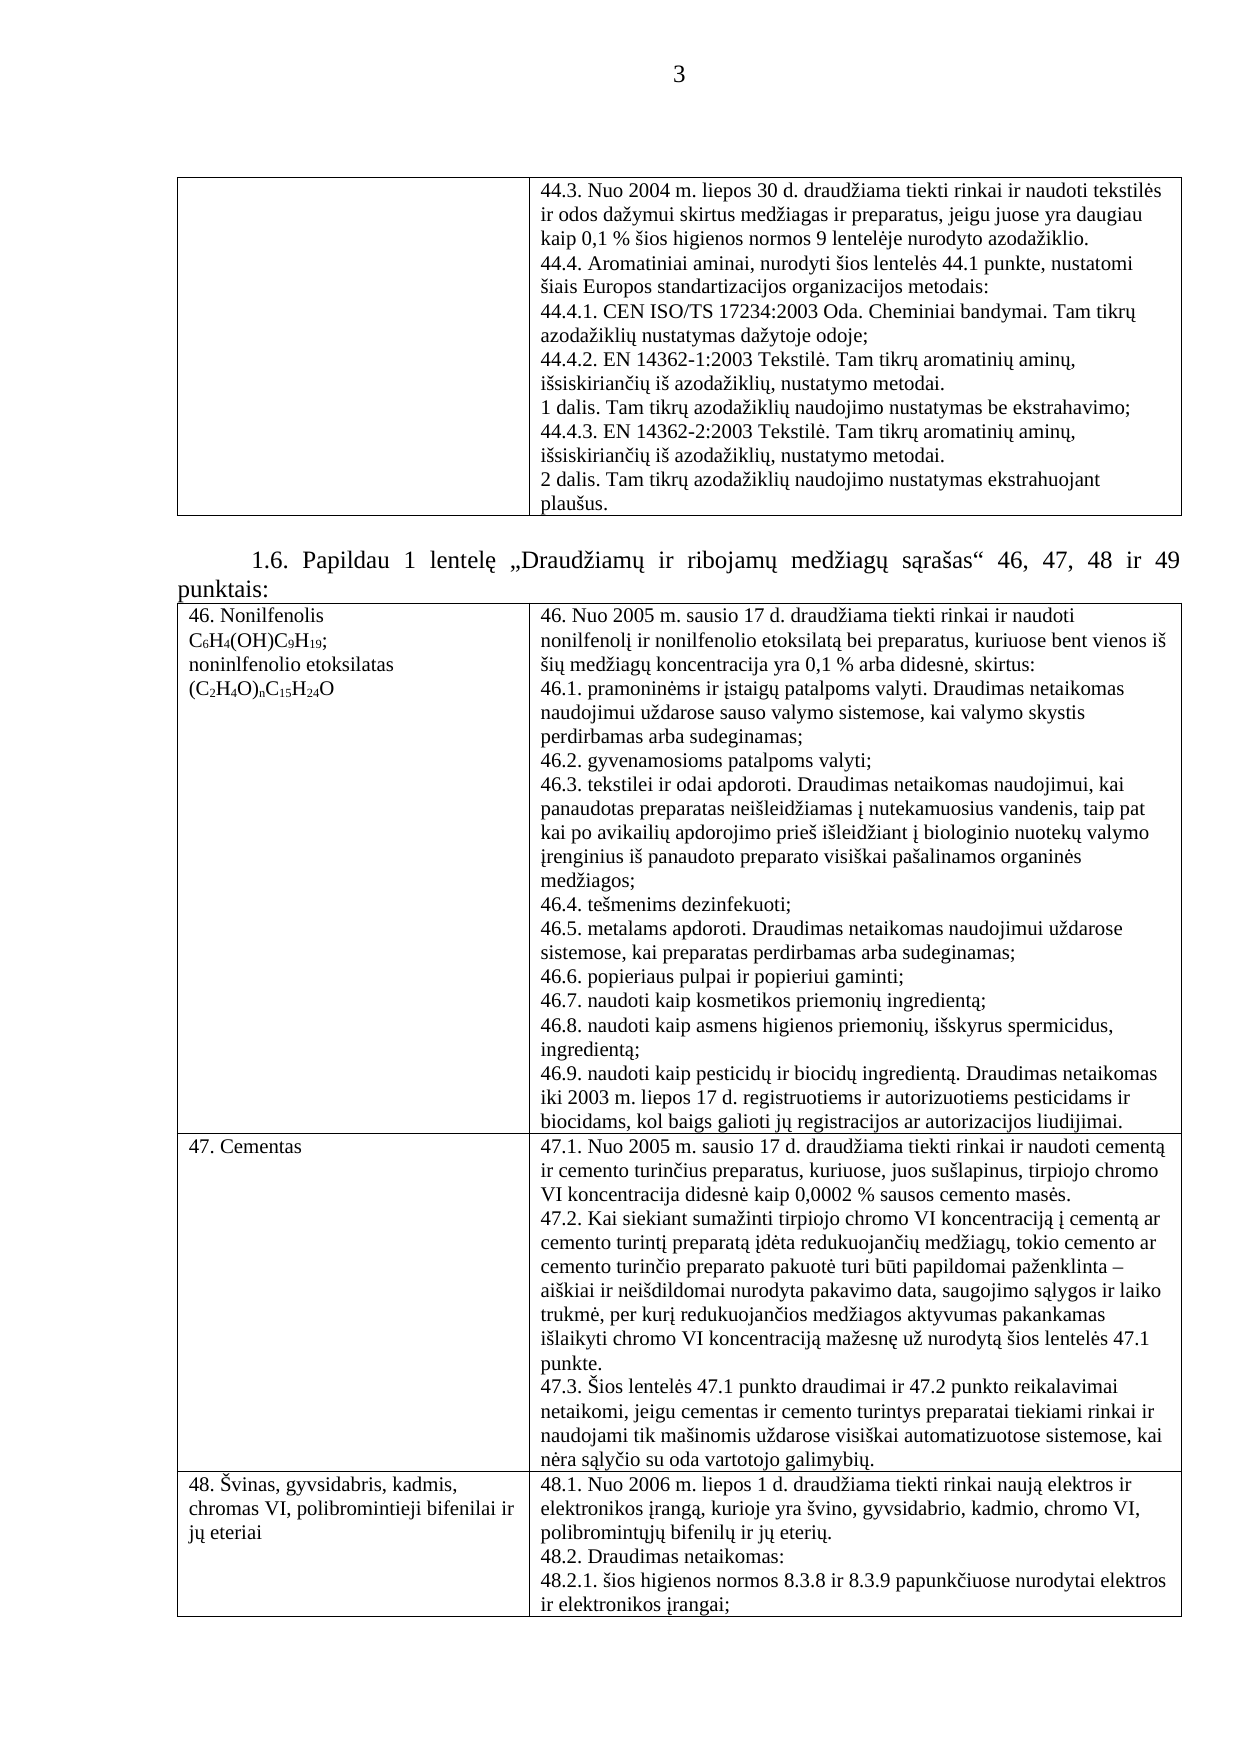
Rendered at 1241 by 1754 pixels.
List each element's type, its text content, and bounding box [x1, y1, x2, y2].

table_header 46. Nonilfenolis C6H4(OH)C9H19; noninlfenolio etoksilatas (C2H4O)nC15H24O [178, 604, 529, 1133]
table_header 44.3. Nuo 2004 m. liepos 30 d. draudžiama tiekti rinkai ir naudoti tekstilės ir odos dažymui skirtus medžiagas ir preparatus, jeigu juose yra daugiau kaip 0,1 % šios higienos normos 9 lentelėje nurodyto azodažiklio. 44.4. Aromatiniai aminai, nurodyti šios lentelės 44.1 punkte, nustatomi šiais Europos standartizacijos organizacijos metodais: 44.4.1. CEN ISO/TS 17234:2003 Oda. Cheminiai bandymai. Tam tikrų azodažiklių nustatymas dažytoje odoje; 44.4.2. EN 14362-1:2003 Tekstilė. Tam tikrų aromatinių aminų, išsiskiriančių iš azodažiklių, nustatymo metodai. 1 dalis. Tam tikrų azodažiklių naudojimo nustatymas be ekstrahavimo; 44.4.3. EN 14362-2:2003 Tekstilė. Tam tikrų aromatinių aminų, išsiskiriančių iš azodažiklių, nustatymo metodai. 2 dalis. Tam tikrų azodažiklių naudojimo nustatymas ekstrahuojant plaušus. [530, 178, 1181, 515]
table_header [178, 178, 529, 515]
table_cell 48.1. Nuo 2006 m. liepos 1 d. draudžiama tiekti rinkai naują elektros ir elektronikos įrangą, kurioje yra švino, gyvsidabrio, kadmio, chromo VI, polibromintųjų bifenilų ir jų eterių. 48.2. Draudimas netaikomas: 48.2.1. šios higienos normos 8.3.8 ir 8.3.9 papunkčiuose nurodytai elektros ir elektronikos įrangai; [530, 1472, 1181, 1616]
table_cell 47. Cementas [178, 1134, 529, 1471]
table_cell 47.1. Nuo 2005 m. sausio 17 d. draudžiama tiekti rinkai ir naudoti cementą ir cemento turinčius preparatus, kuriuose, juos sušlapinus, tirpiojo chromo VI koncentracija didesnė kaip 0,0002 % sausos cemento masės. 47.2. Kai siekiant sumažinti tirpiojo chromo VI koncentraciją į cementą ar cemento turintį preparatą įdėta redukuojančių medžiagų, tokio cemento ar cemento turinčio preparato pakuotė turi būti papildomai paženklinta – aiškiai ir neišdildomai nurodyta pakavimo data, saugojimo sąlygos ir laiko trukmė, per kurį redukuojančios medžiagos aktyvumas pakankamas išlaikyti chromo VI koncentraciją mažesnę už nurodytą šios lentelės 47.1 punkte. 47.3. Šios lentelės 47.1 punkto draudimai ir 47.2 punkto reikalavimai netaikomi, jeigu cementas ir cemento turintys preparatai tiekiami rinkai ir naudojami tik mašinomis uždarose visiškai automatizuotose sistemose, kai nėra sąlyčio su oda vartotojo galimybių. [530, 1134, 1181, 1471]
table_cell 48. Švinas, gyvsidabris, kadmis, chromas VI, polibromintieji bifenilai ir jų eteriai [178, 1472, 529, 1616]
table_header 46. Nuo 2005 m. sausio 17 d. draudžiama tiekti rinkai ir naudoti nonilfenolį ir nonilfenolio etoksilatą bei preparatus, kuriuose bent vienos iš šių medžiagų koncentracija yra 0,1 % arba didesnė, skirtus: 46.1. pramoninėms ir įstaigų patalpoms valyti. Draudimas netaikomas naudojimui uždarose sauso valymo sistemose, kai valymo skystis perdirbamas arba sudeginamas; 46.2. gyvenamosioms patalpoms valyti; 46.3. tekstilei ir odai apdoroti. Draudimas netaikomas naudojimui, kai panaudotas preparatas neišleidžiamas į nutekamuosius vandenis, taip pat kai po avikailių apdorojimo prieš išleidžiant į biologinio nuotekų valymo įrenginius iš panaudoto preparato visiškai pašalinamos organinės medžiagos; 46.4. tešmenims dezinfekuoti; 46.5. metalams apdoroti. Draudimas netaikomas naudojimui uždarose sistemose, kai preparatas perdirbamas arba sudeginamas; 46.6. popieriaus pulpai ir popieriui gaminti; 46.7. naudoti kaip kosmetikos priemonių ingredientą; 46.8. naudoti kaip asmens higienos priemonių, išskyrus spermicidus, ingredientą; 46.9. naudoti kaip pesticidų ir biocidų ingredientą. Draudimas netaikomas iki 2003 m. liepos 17 d. registruotiems ir autorizuotiems pesticidams ir biocidams, kol baigs galioti jų registracijos ar autorizacijos liudijimai. [530, 604, 1181, 1133]
text 1.6. Papildau 1 lentelę „Draudžiamų ir ribojamų medžiagų sąrašas“ 46, 47, 48 ir 49 punktais: [177, 545, 1181, 602]
